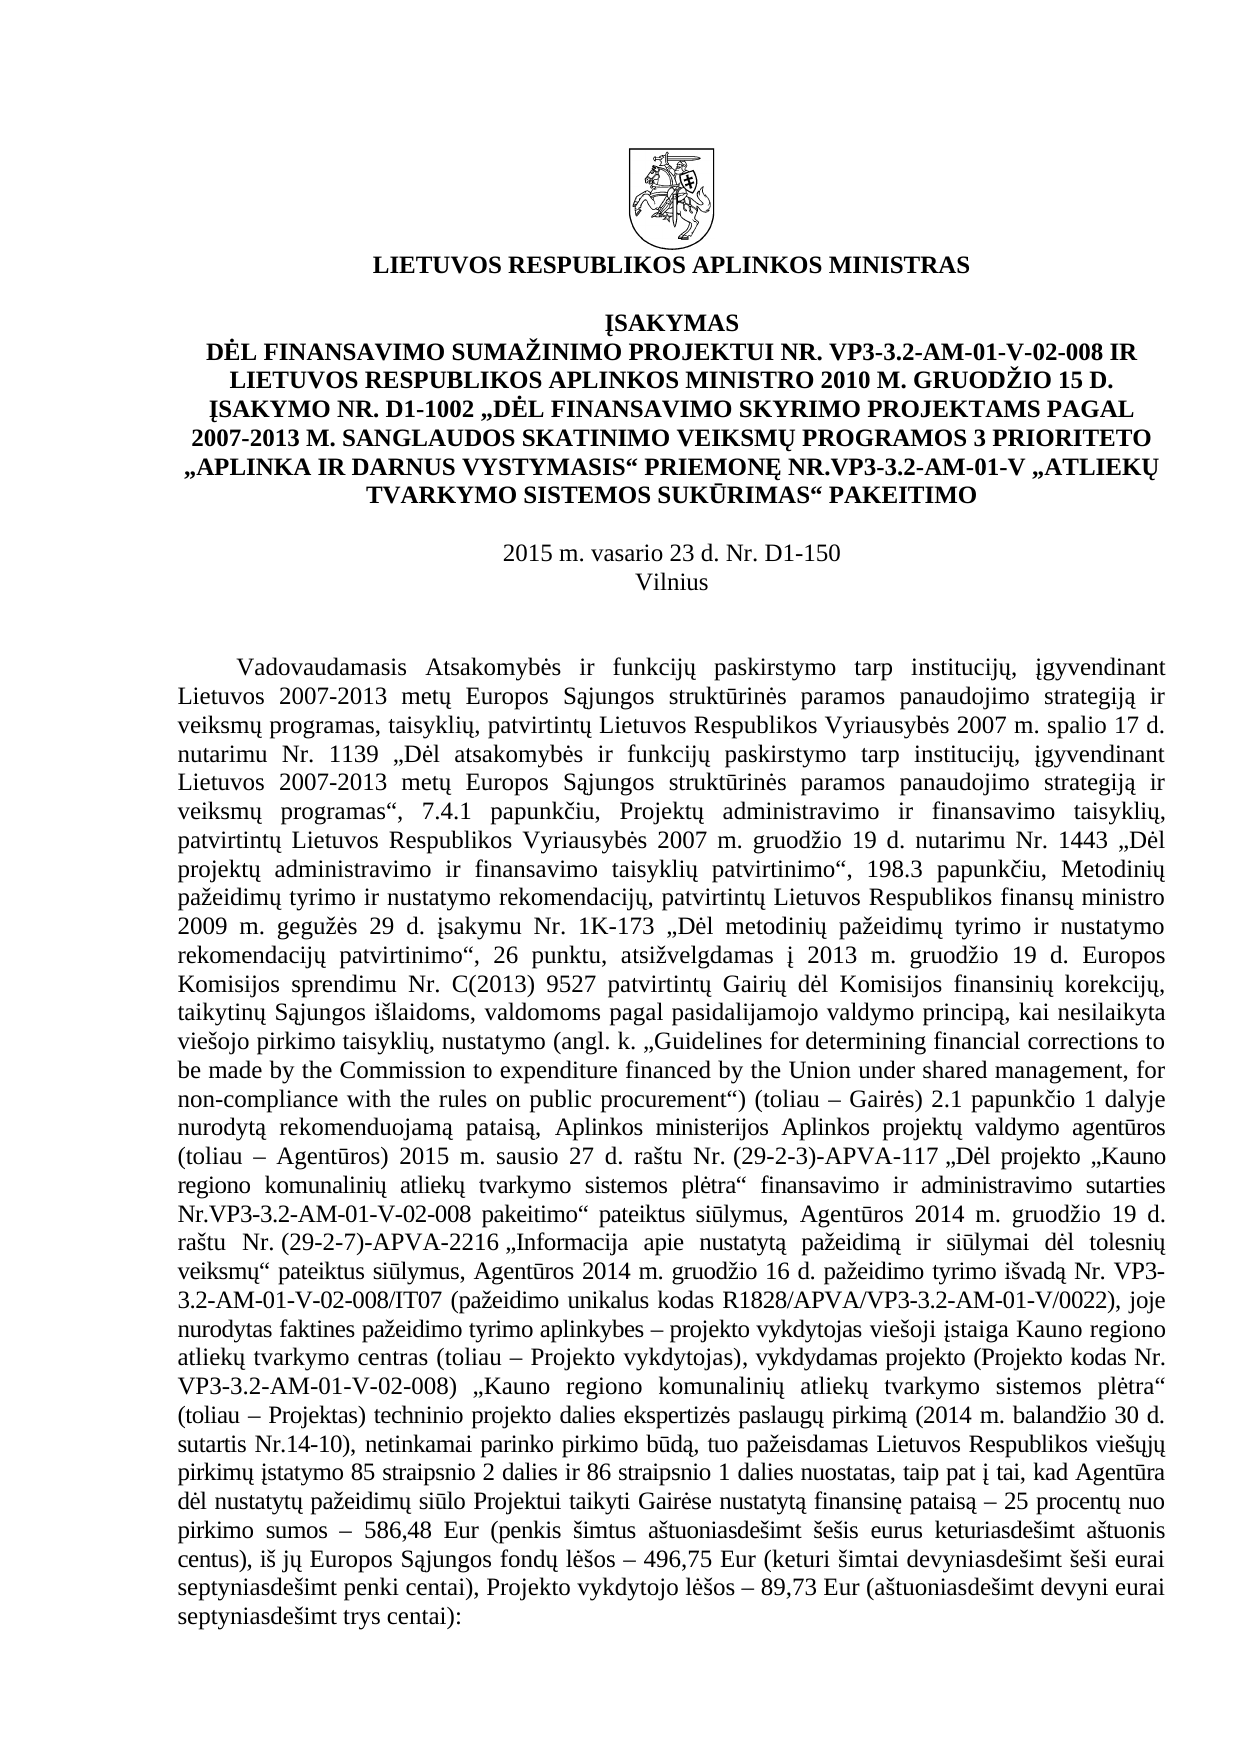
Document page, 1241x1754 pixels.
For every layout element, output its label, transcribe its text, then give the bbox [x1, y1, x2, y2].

text LIETUVOS RESPUBLIKOS APLINKOS MINISTRAS [177, 250, 1166, 279]
text Dėl finansavimo sumažinimo ProjektUI Nr. VP3-3.2-AM-01-V-02-008 ir LIETUVOS RESPUBLIKOS APLINKOS MINISTRO 2010 m. gruodžio 15 d. įsakymo Nr. D1-1002 „Dėl finansavimo skyrimo projektams pagal 2007-2013 m. Sanglaudos skatinimo veiksmų programos 3 prioriteto „aplinka ir darnus vystymasis“ priemonę nr.VP3-3.2-AM-01-V „Atliekų tvarkymo sistemos sukūrimas“ PAKEITIMO [177, 337, 1166, 509]
text 2015 m. vasario 23 d. Nr. D1-150 [177, 538, 1166, 567]
text Vilnius [177, 567, 1166, 595]
text Vadovaudamasis Atsakomybės ir funkcijų paskirstymo tarp institucijų, įgyvendinant Lietuvos 2007-2013 metų Europos Sąjungos struktūrinės paramos panaudojimo strategiją ir veiksmų programas, taisyklių, patvirtintų Lietuvos Respublikos Vyriausybės 2007 m. spalio 17 d. nutarimu Nr. 1139 „Dėl atsakomybės ir funkcijų paskirstymo tarp institucijų, įgyvendinant Lietuvos 2007-2013 metų Europos Sąjungos struktūrinės paramos panaudojimo strategiją ir veiksmų programas“, 7.4.1 papunkčiu, Projektų administravimo ir finansavimo taisyklių, patvirtintų Lietuvos Respublikos Vyriausybės 2007 m. gruodžio 19 d. nutarimu Nr. 1443 „Dėl projektų administravimo ir finansavimo taisyklių patvirtinimo“, 198.3 papunkčiu, Metodinių pažeidimų tyrimo ir nustatymo rekomendacijų, patvirtintų Lietuvos Respublikos finansų ministro 2009 m. gegužės 29 d. įsakymu Nr. 1K-173 „Dėl metodinių pažeidimų tyrimo ir nustatymo rekomendacijų patvirtinimo“, 26 punktu, atsižvelgdamas į 2013 m. gruodžio 19 d. Europos Komisijos sprendimu Nr. C(2013) 9527 patvirtintų Gairių dėl Komisijos finansinių korekcijų, taikytinų Sąjungos išlaidoms, valdomoms pagal pasidalijamojo valdymo principą, kai nesilaikyta viešojo pirkimo taisyklių, nustatymo (angl. k. „Guidelines for determining financial corrections to be made by the Commission to expenditure financed by the Union under shared management, for non-compliance with the rules on public procurement“) (toliau – Gairės) 2.1 papunkčio 1 dalyje nurodytą rekomenduojamą pataisą, Aplinkos ministerijos Aplinkos projektų valdymo agentūros (toliau – Agentūros) 2015 m. sausio 27 d. raštu Nr. (29-2-3)-APVA-117 „Dėl projekto „Kauno regiono komunalinių atliekų tvarkymo sistemos plėtra“ finansavimo ir administravimo sutarties Nr.VP3-3.2-AM-01-V-02-008 pakeitimo“ pateiktus siūlymus, Agentūros 2014 m. gruodžio 19 d. raštu Nr. (29-2-7)-APVA-2216 „Informacija apie nustatytą pažeidimą ir siūlymai dėl tolesnių veiksmų“ pateiktus siūlymus, Agentūros 2014 m. gruodžio 16 d. pažeidimo tyrimo išvadą Nr. VP3-3.2-AM-01-V-02-008/IT07 (pažeidimo unikalus kodas R1828/APVA/VP3-3.2-AM-01-V/0022), joje nurodytas faktines pažeidimo tyrimo aplinkybes – projekto vykdytojas viešoji įstaiga Kauno regiono atliekų tvarkymo centras (toliau – Projekto vykdytojas), vykdydamas projekto (Projekto kodas Nr. VP3-3.2-AM-01-V-02-008) „Kauno regiono komunalinių atliekų tvarkymo sistemos plėtra“ (toliau – Projektas) techninio projekto dalies ekspertizės paslaugų pirkimą (2014 m. balandžio 30 d. sutartis Nr.14-10), netinkamai parinko pirkimo būdą, tuo pažeisdamas Lietuvos Respublikos viešųjų pirkimų įstatymo 85 straipsnio 2 dalies ir 86 straipsnio 1 dalies nuostatas, taip pat į tai, kad Agentūra dėl nustatytų pažeidimų siūlo Projektui taikyti Gairėse nustatytą finansinę pataisą – 25 procentų nuo pirkimo sumos – 586,48 Eur (penkis šimtus aštuoniasdešimt šešis eurus keturiasdešimt aštuonis centus), iš jų Europos Sąjungos fondų lėšos – 496,75 Eur (keturi šimtai devyniasdešimt šeši eurai septyniasdešimt penki centai), Projekto vykdytojo lėšos – 89,73 Eur (aštuoniasdešimt devyni eurai septyniasdešimt trys centai): [177, 652, 1166, 1630]
text ĮSAKYMAS [177, 308, 1166, 337]
